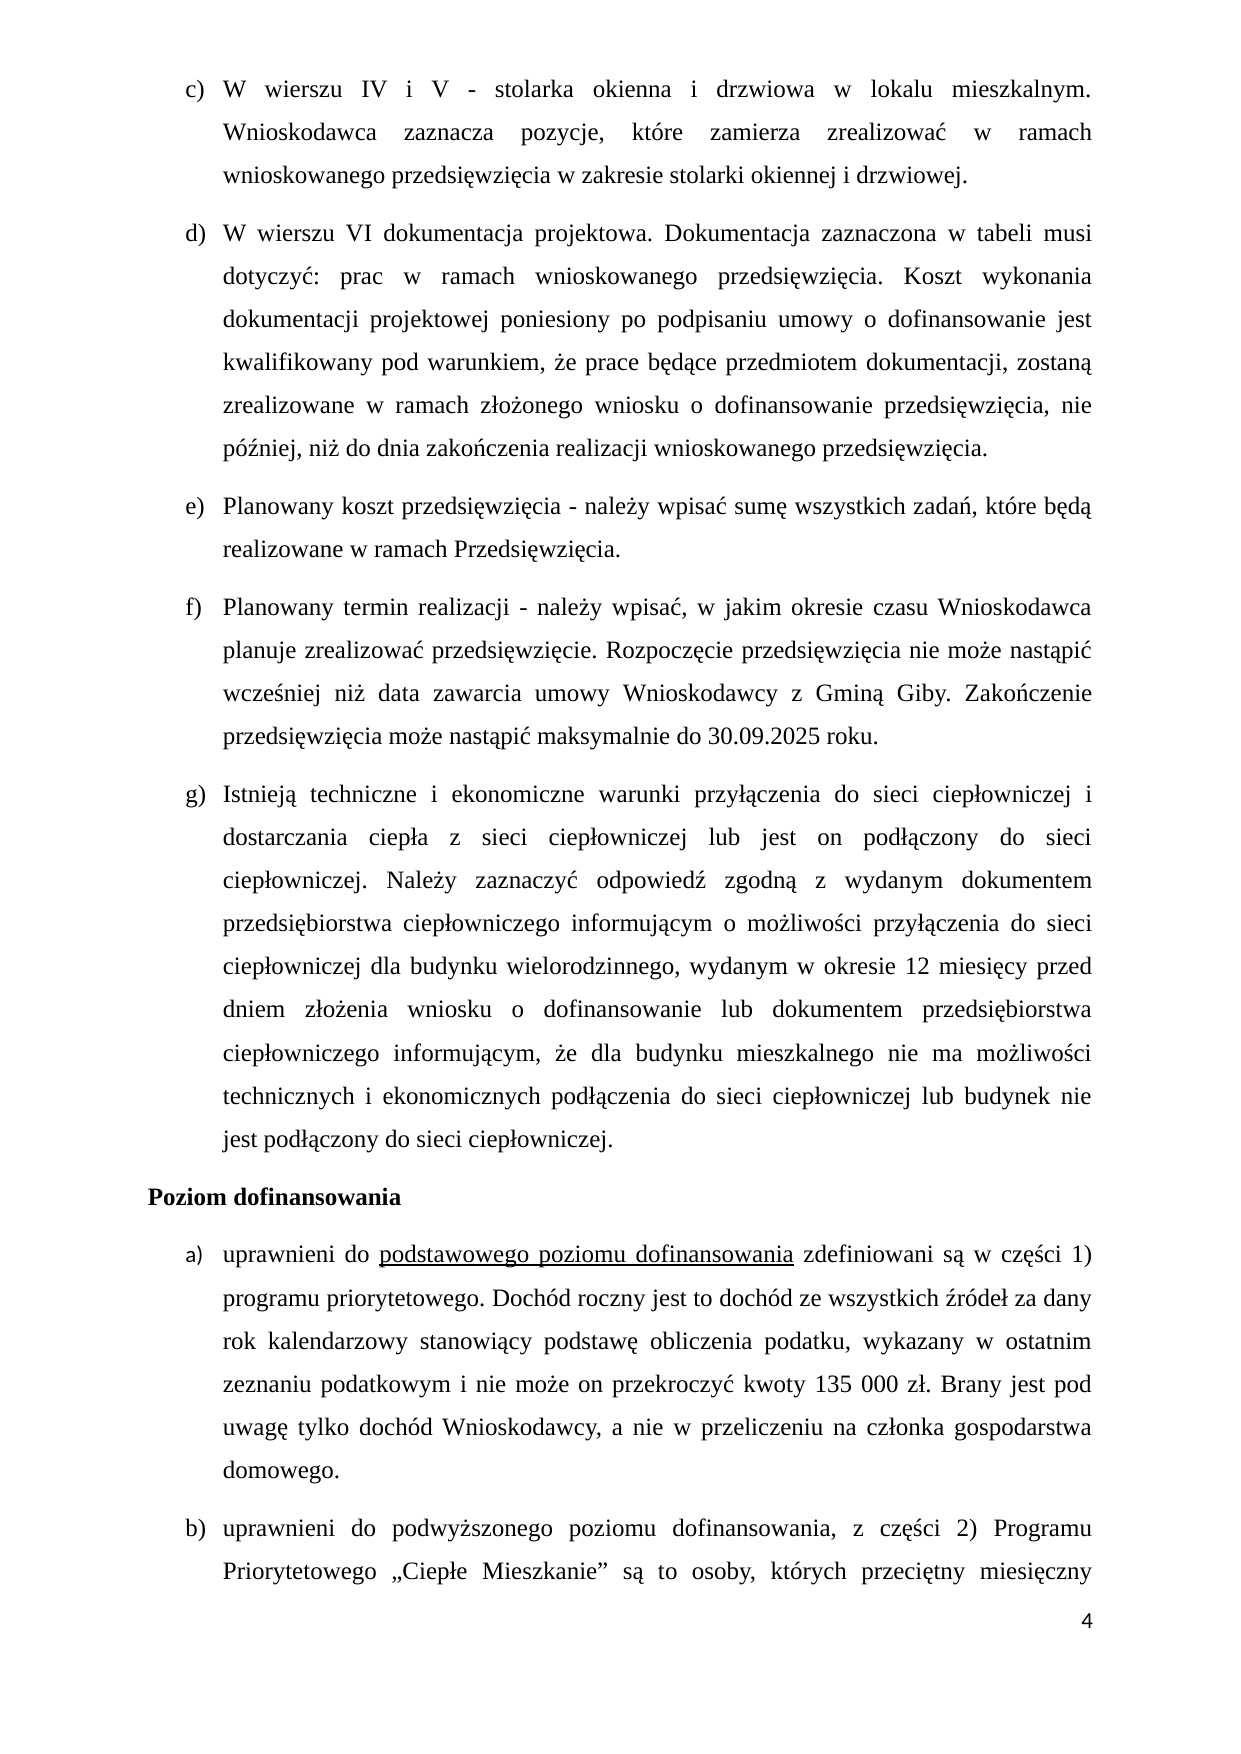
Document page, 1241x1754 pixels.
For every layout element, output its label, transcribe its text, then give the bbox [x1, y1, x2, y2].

list Planowany koszt przedsięwzięcia - należy wpisać sumę wszystkich zadań, które będą realizowane w ramach Przedsięwzięcia. [185, 491, 1093, 563]
list W wierszu VI dokumentacja projektowa. Dokumentacja zaznaczona w tabeli musi dotyczyć: prac w ramach wnioskowanego przedsięwzięcia. Koszt wykonania dokumentacji projektowej poniesiony po podpisaniu umowy o dofinansowanie jest kwalifikowany pod warunkiem, że prace będące przedmiotem dokumentacji, zostaną zrealizowane w ramach złożonego wniosku o dofinansowanie przedsięwzięcia, nie później, niż do dnia zakończenia realizacji wnioskowanego przedsięwzięcia. [185, 218, 1093, 462]
text Poziom dofinansowania [148, 1182, 1093, 1210]
list Planowany termin realizacji - należy wpisać, w jakim okresie czasu Wnioskodawca planuje zrealizować przedsięwzięcie. Rozpoczęcie przedsięwzięcia nie może nastąpić wcześniej niż data zawarcia umowy Wnioskodawcy z Gminą Giby. Zakończenie przedsięwzięcia może nastąpić maksymalnie do 30.09.2025 roku. [185, 592, 1093, 750]
list W wierszu IV i V - stolarka okienna i drzwiowa w lokalu mieszkalnym. Wnioskodawca zaznacza pozycje, które zamierza zrealizować w ramach wnioskowanego przedsięwzięcia w zakresie stolarki okiennej i drzwiowej. [185, 74, 1093, 189]
list uprawnieni do podwyższonego poziomu dofinansowania, z części 2) Programu Priorytetowego „Ciepłe Mieszkanie” są to osoby, których przeciętny miesięczny [185, 1513, 1093, 1585]
list Istnieją techniczne i ekonomiczne warunki przyłączenia do sieci ciepłowniczej i dostarczania ciepła z sieci ciepłowniczej lub jest on podłączony do sieci ciepłowniczej. Należy zaznaczyć odpowiedź zgodną z wydanym dokumentem przedsiębiorstwa ciepłowniczego informującym o możliwości przyłączenia do sieci ciepłowniczej dla budynku wielorodzinnego, wydanym w okresie 12 miesięcy przed dniem złożenia wniosku o dofinansowanie lub dokumentem przedsiębiorstwa ciepłowniczego informującym, że dla budynku mieszkalnego nie ma możliwości technicznych i ekonomicznych podłączenia do sieci ciepłowniczej lub budynek nie jest podłączony do sieci ciepłowniczej. [185, 779, 1093, 1153]
list uprawnieni do podstawowego poziomu dofinansowania zdefiniowani są w części 1) programu priorytetowego. Dochód roczny jest to dochód ze wszystkich źródeł za dany rok kalendarzowy stanowiący podstawę obliczenia podatku, wykazany w ostatnim zeznaniu podatkowym i nie może on przekroczyć kwoty 135 000 zł. Brany jest pod uwagę tylko dochód Wnioskodawcy, a nie w przeliczeniu na członka gospodarstwa domowego. [185, 1239, 1093, 1484]
